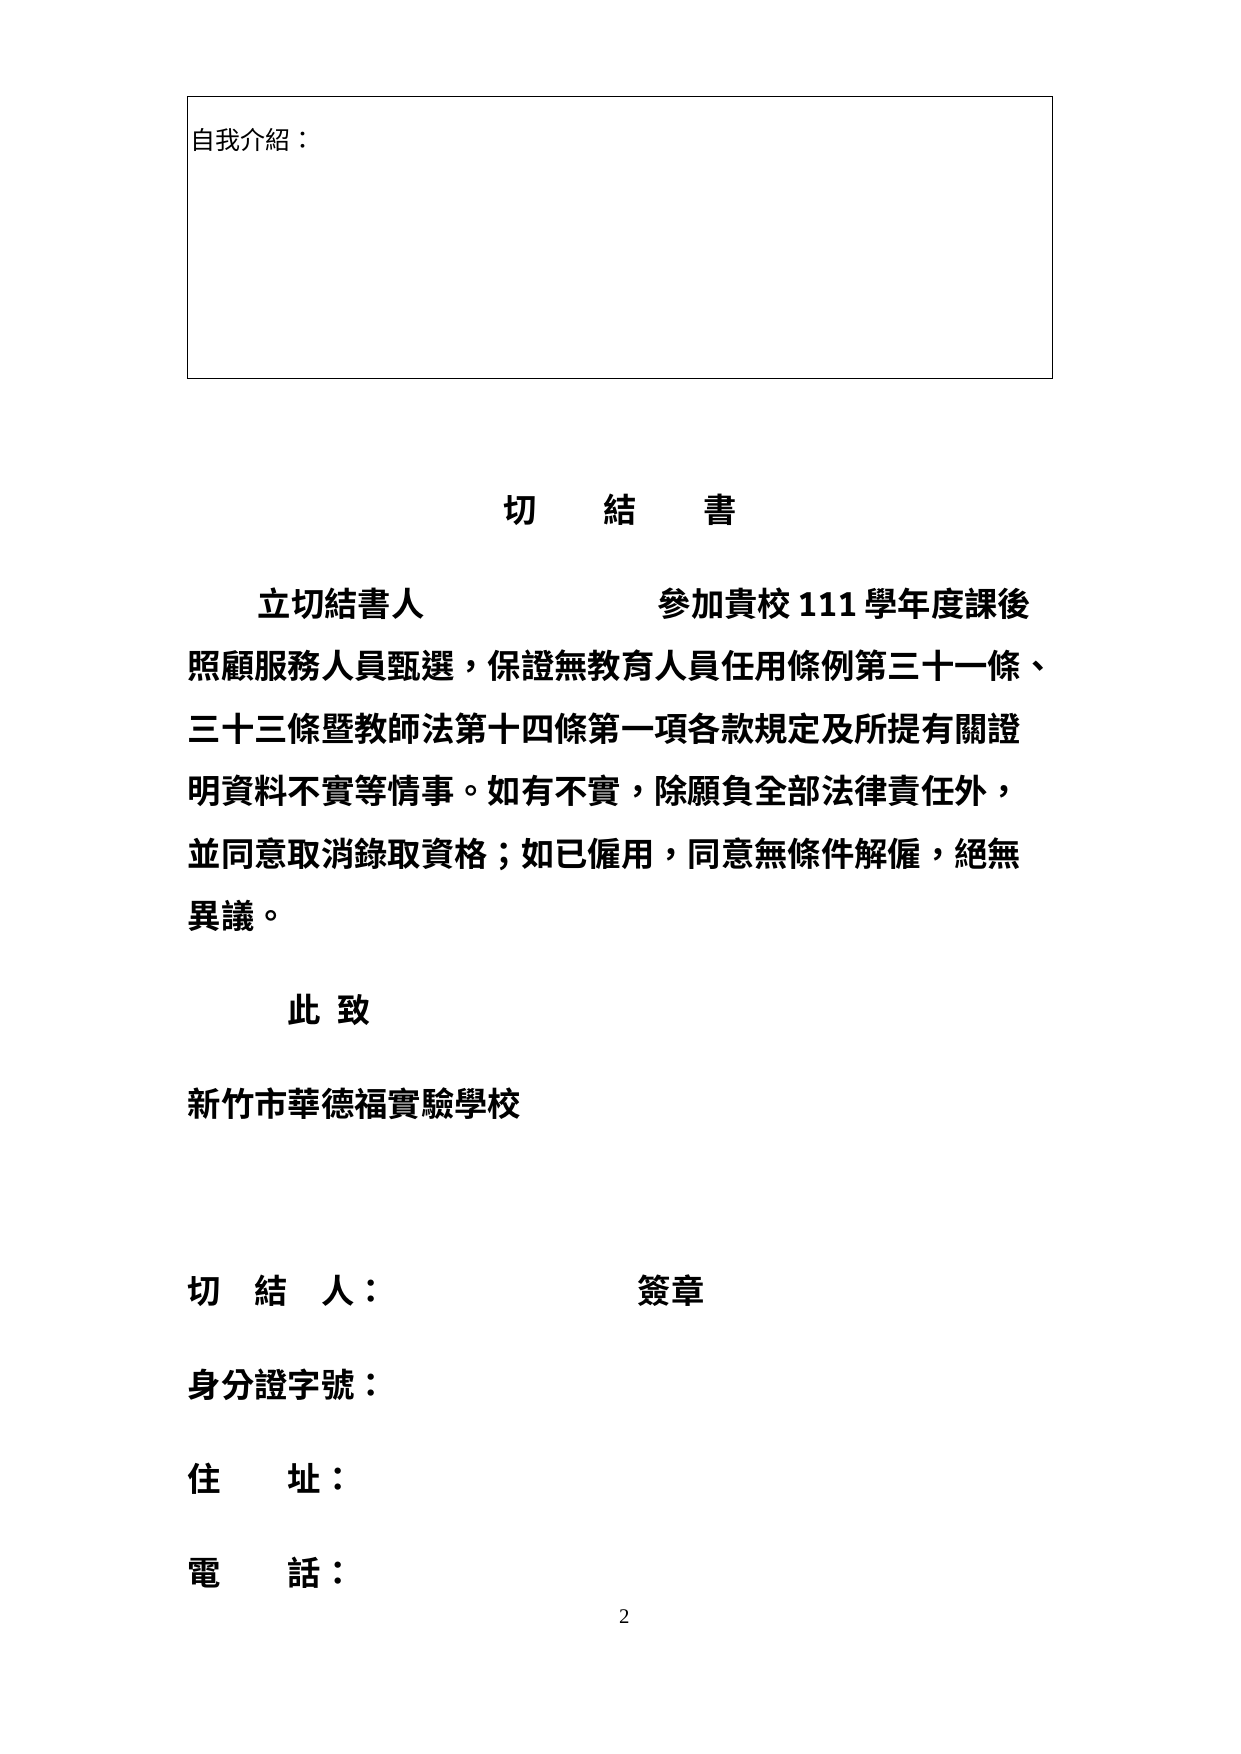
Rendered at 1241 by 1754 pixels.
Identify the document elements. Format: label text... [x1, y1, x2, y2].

text 此 致 [187, 967, 1053, 1029]
text 身分證字號： [187, 1342, 1053, 1404]
text 切 結 人： 簽章 [187, 1248, 1053, 1310]
text 新竹市華德福實驗學校 [187, 1060, 1053, 1123]
text 電 話： [187, 1529, 1053, 1592]
table_cell 自我介紹： [188, 97, 1052, 378]
text 立切結書人 參加貴校111學年度課後照顧服務人員甄選，保證無教育人員任用條例第三十一條、三十三條暨教師法第十四條第一項各款規定及所提有關證明資料不實等情事。如有不實，除願負全部法律責任外，並同意取消錄取資格；如已僱用，同意無條件解僱，絕無異議。 [187, 560, 1053, 935]
text 住 址： [187, 1435, 1053, 1498]
text 切 結 書 [187, 467, 1053, 529]
